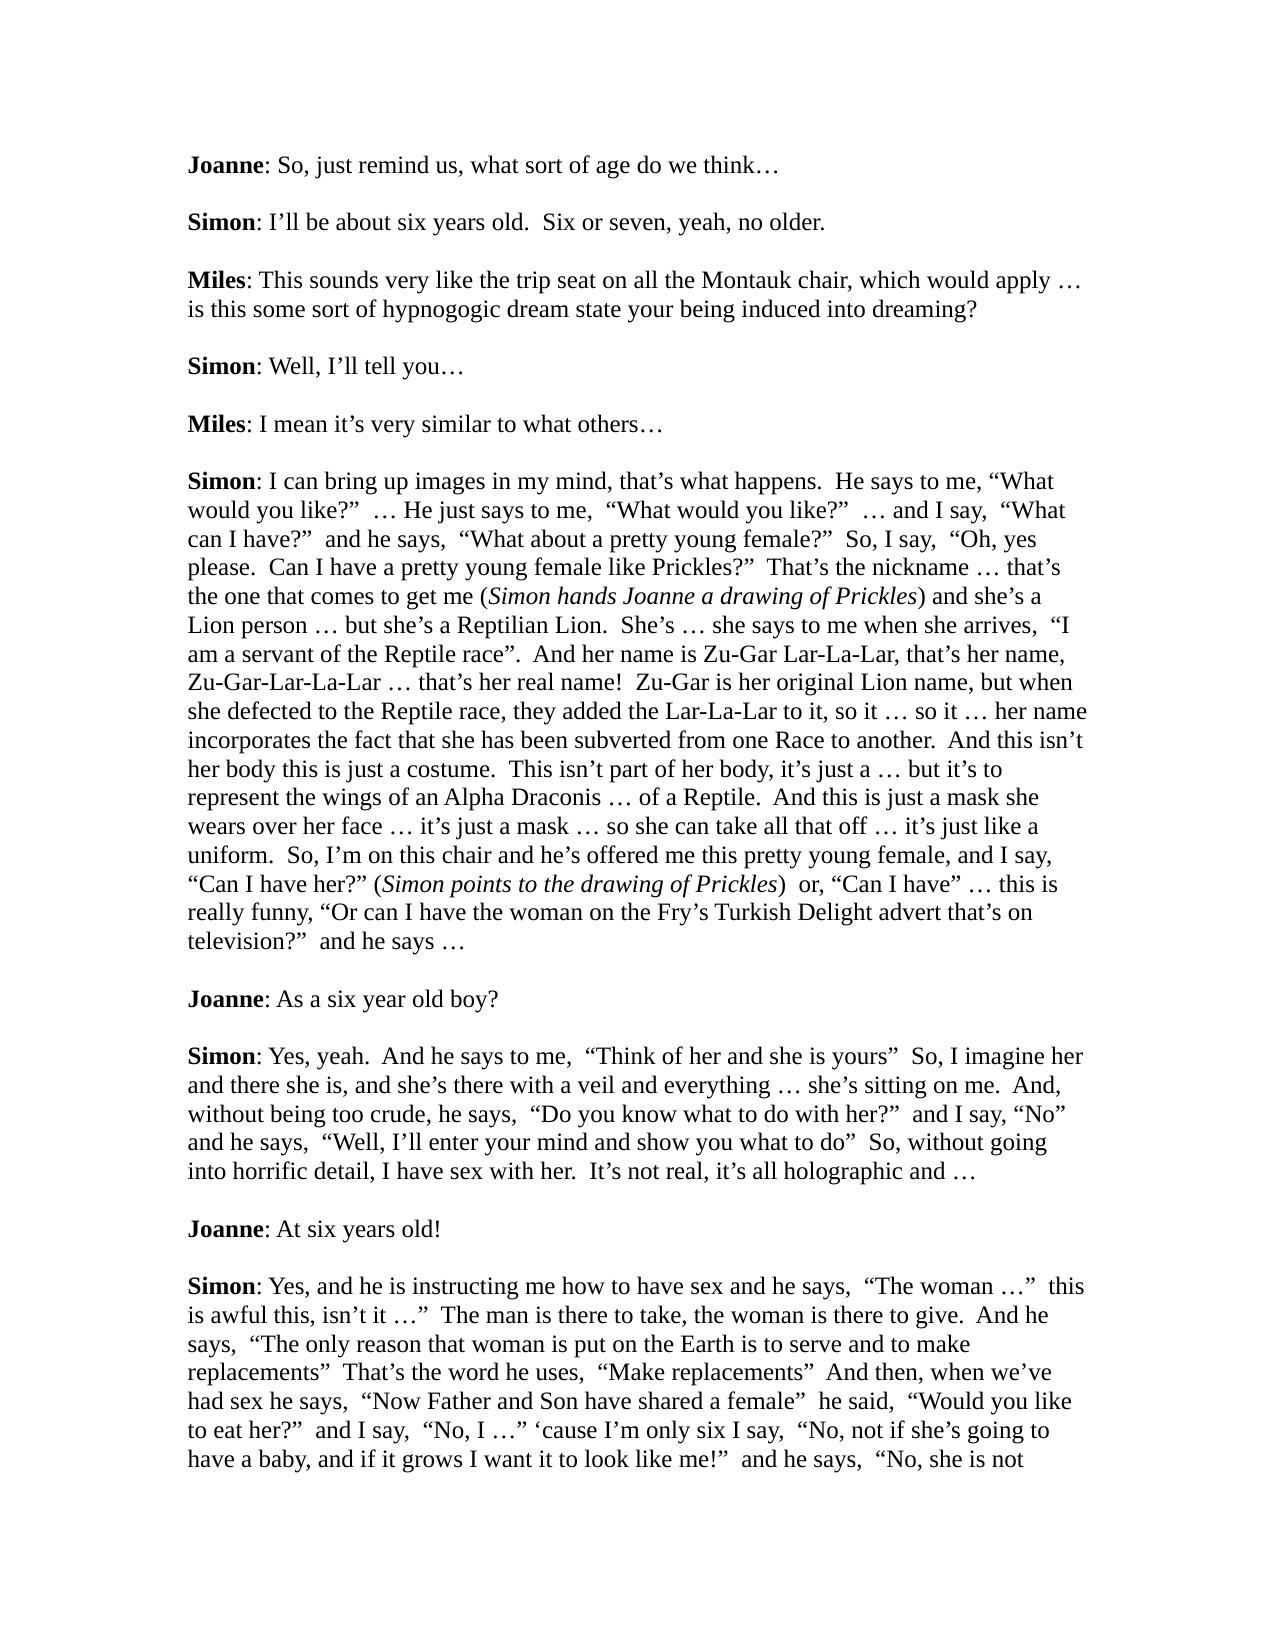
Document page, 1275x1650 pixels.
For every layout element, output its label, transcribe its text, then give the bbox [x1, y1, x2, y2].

text Simon: I’ll be about six years old. Six or seven, yeah, no older. [187, 207, 1087, 236]
text Simon: I can bring up images in my mind, that’s what happens. He says to me, “What would you like?” … He just says to me, “What would you like?” … and I say, “What can I have?” and he says, “What about a pretty young female?” So, I say, “Oh, yes please. Can I have a pretty young female like Prickles?” That’s the nickname … that’s the one that comes to get me (Simon hands Joanne a drawing of Prickles) and she’s a Lion person … but she’s a Reptilian Lion. She’s … she says to me when she arrives, “I am a servant of the Reptile race”. And her name is Zu-Gar Lar-La-Lar, that’s her name, Zu-Gar-Lar-La-Lar … that’s her real name! Zu-Gar is her original Lion name, but when she defected to the Reptile race, they added the Lar-La-Lar to it, so it … so it … her name incorporates the fact that she has been subverted from one Race to another. And this isn’t her body this is just a costume. This isn’t part of her body, it’s just a … but it’s to represent the wings of an Alpha Draconis … of a Reptile. And this is just a mask she wears over her face … it’s just a mask … so she can take all that off … it’s just like a uniform. So, I’m on this chair and he’s offered me this pretty young female, and I say, “Can I have her?” (Simon points to the drawing of Prickles) or, “Can I have” … this is really funny, “Or can I have the woman on the Fry’s Turkish Delight advert that’s on television?” and he says … [187, 466, 1087, 955]
text Joanne: So, just remind us, what sort of age do we think… [187, 150, 1087, 179]
text Miles: I mean it’s very similar to what others… [187, 409, 1087, 437]
text Joanne: At six years old! [187, 1214, 1087, 1242]
text Joanne: As a six year old boy? [187, 984, 1087, 1012]
text Simon: Yes, yeah. And he says to me, “Think of her and she is yours” So, I imagine her and there she is, and she’s there with a veil and everything … she’s sitting on me. And, without being too crude, he says, “Do you know what to do with her?” and I say, “No” and he says, “Well, I’ll enter your mind and show you what to do” So, without going into horrific detail, I have sex with her. It’s not real, it’s all holographic and … [187, 1041, 1087, 1185]
text Miles: This sounds very like the trip seat on all the Montauk chair, which would apply … is this some sort of hypnogogic dream state your being induced into dreaming? [187, 265, 1087, 322]
text Simon: Well, I’ll tell you… [187, 351, 1087, 380]
text Simon: Yes, and he is instructing me how to have sex and he says, “The woman …” this is awful this, isn’t it …” The man is there to take, the woman is there to give. And he says, “The only reason that woman is put on the Earth is to serve and to make replacements” That’s the word he uses, “Make replacements” And then, when we’ve had sex he says, “Now Father and Son have shared a female” he said, “Would you like to eat her?” and I say, “No, I …” ‘cause I’m only six I say, “No, not if she’s going to have a baby, and if it grows I want it to look like me!” and he says, “No, she is not [187, 1271, 1087, 1472]
